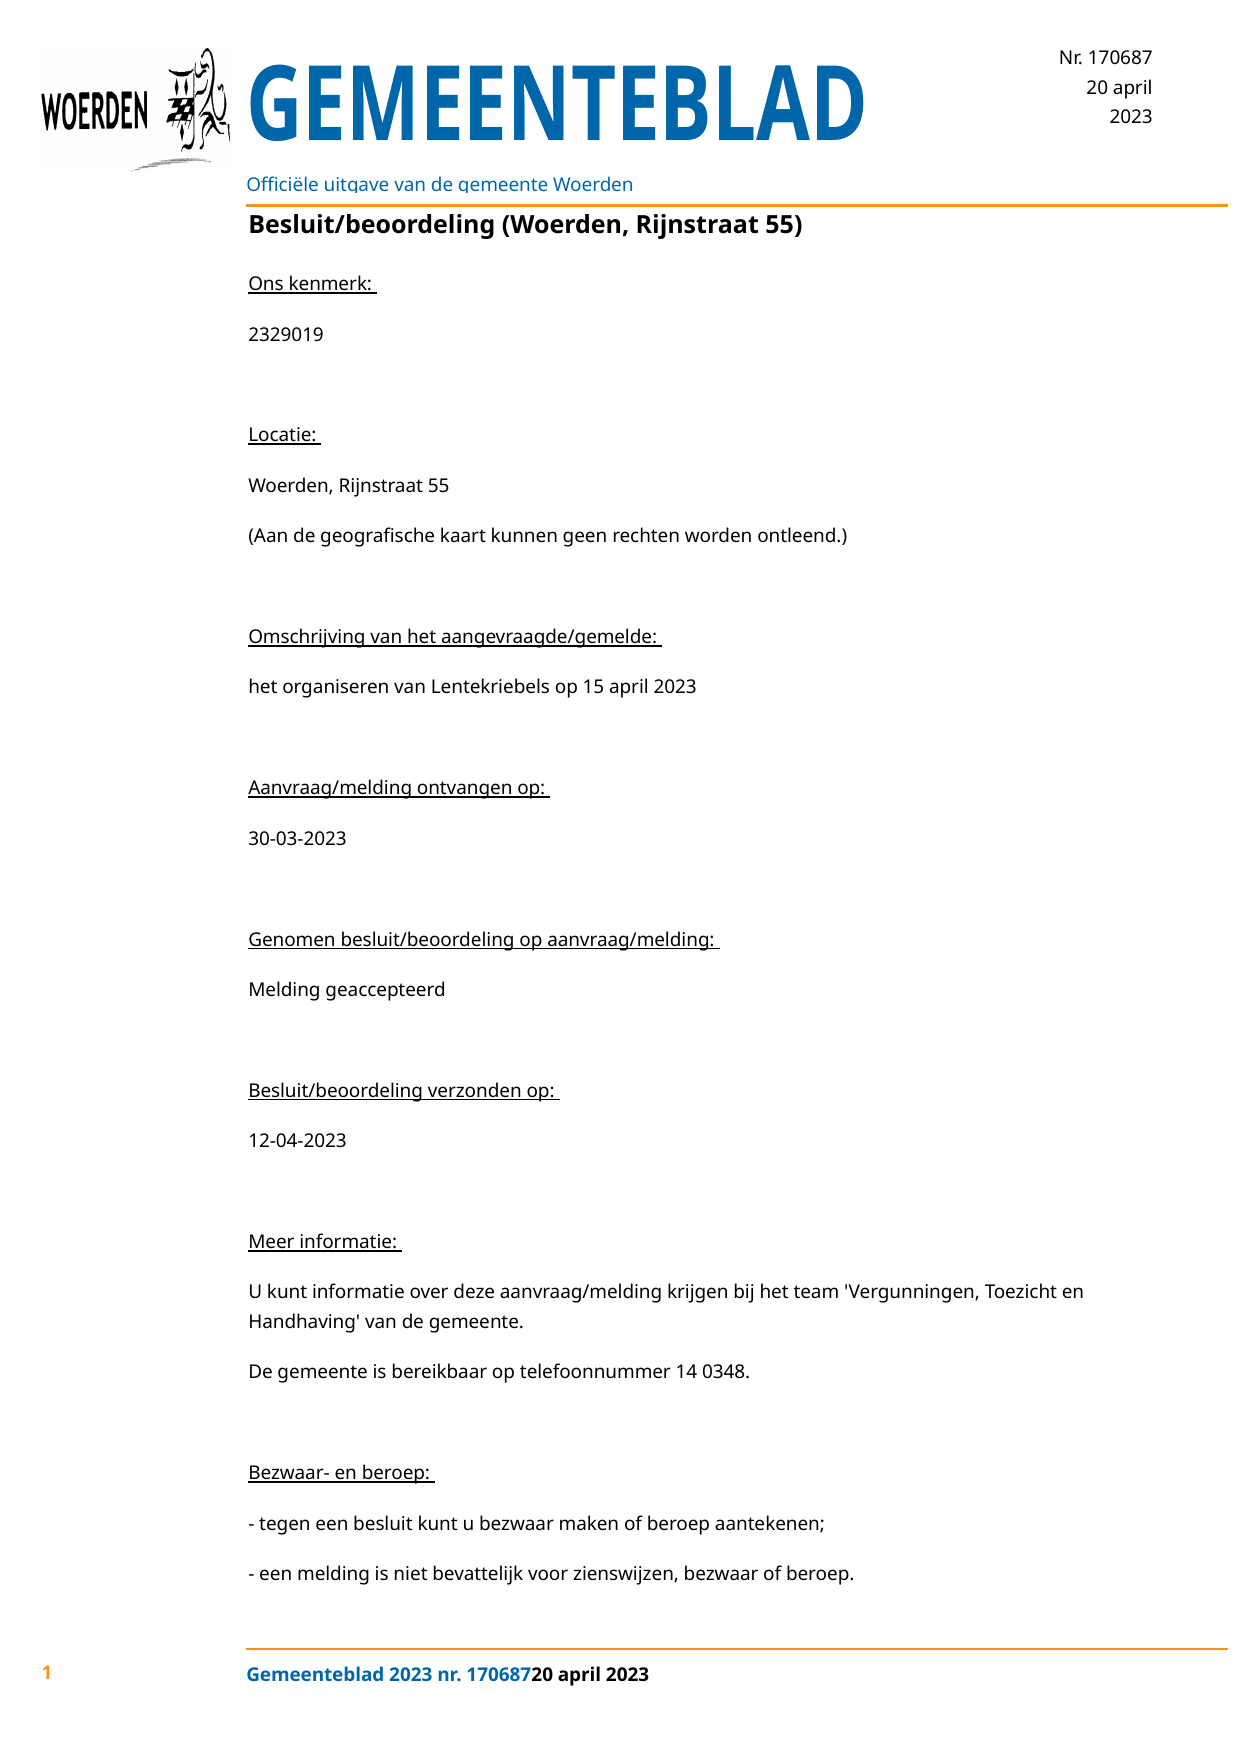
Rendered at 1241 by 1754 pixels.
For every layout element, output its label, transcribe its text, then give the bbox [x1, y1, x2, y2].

text Besluit/beoordeling verzonden op: [248, 1077, 1152, 1103]
text het organiseren van Lentekriebels op 15 april 2023 [248, 674, 1152, 699]
text 30-03-2023 [248, 825, 1152, 851]
text Woerden, Rijnstraat 55 [248, 472, 1152, 498]
text Melding geaccepteerd [248, 976, 1152, 1002]
picture [41, 47, 231, 172]
text 2329019 [248, 321, 1152, 346]
text Aanvraag/melding ontvangen op: [248, 774, 1152, 800]
text Bezwaar- en beroep: [248, 1459, 1152, 1485]
text Genomen besluit/beoordeling op aanvraag/melding: [248, 926, 1152, 951]
text Locatie: [248, 422, 1152, 447]
text Meer informatie: [248, 1228, 1152, 1254]
text - een melding is niet bevattelijk voor zienswijzen, bezwaar of beroep. [248, 1560, 1152, 1586]
text Besluit/beoordeling (Woerden, Rijnstraat 55) [248, 207, 1152, 241]
text Ons kenmerk: [248, 270, 1152, 296]
text U kunt informatie over deze aanvraag/melding krijgen bij het team 'Vergunningen, Toezicht en Handhaving' van de gemeente. [248, 1279, 1152, 1334]
text De gemeente is bereikbaar op telefoonnummer 14 0348. [248, 1359, 1152, 1384]
text Omschrijving van het aangevraagde/gemelde: [248, 623, 1152, 649]
text - tegen een besluit kunt u bezwaar maken of beroep aantekenen; [248, 1510, 1152, 1536]
text (Aan de geografische kaart kunnen geen rechten worden ontleend.) [248, 522, 1152, 548]
text 12-04-2023 [248, 1127, 1152, 1153]
